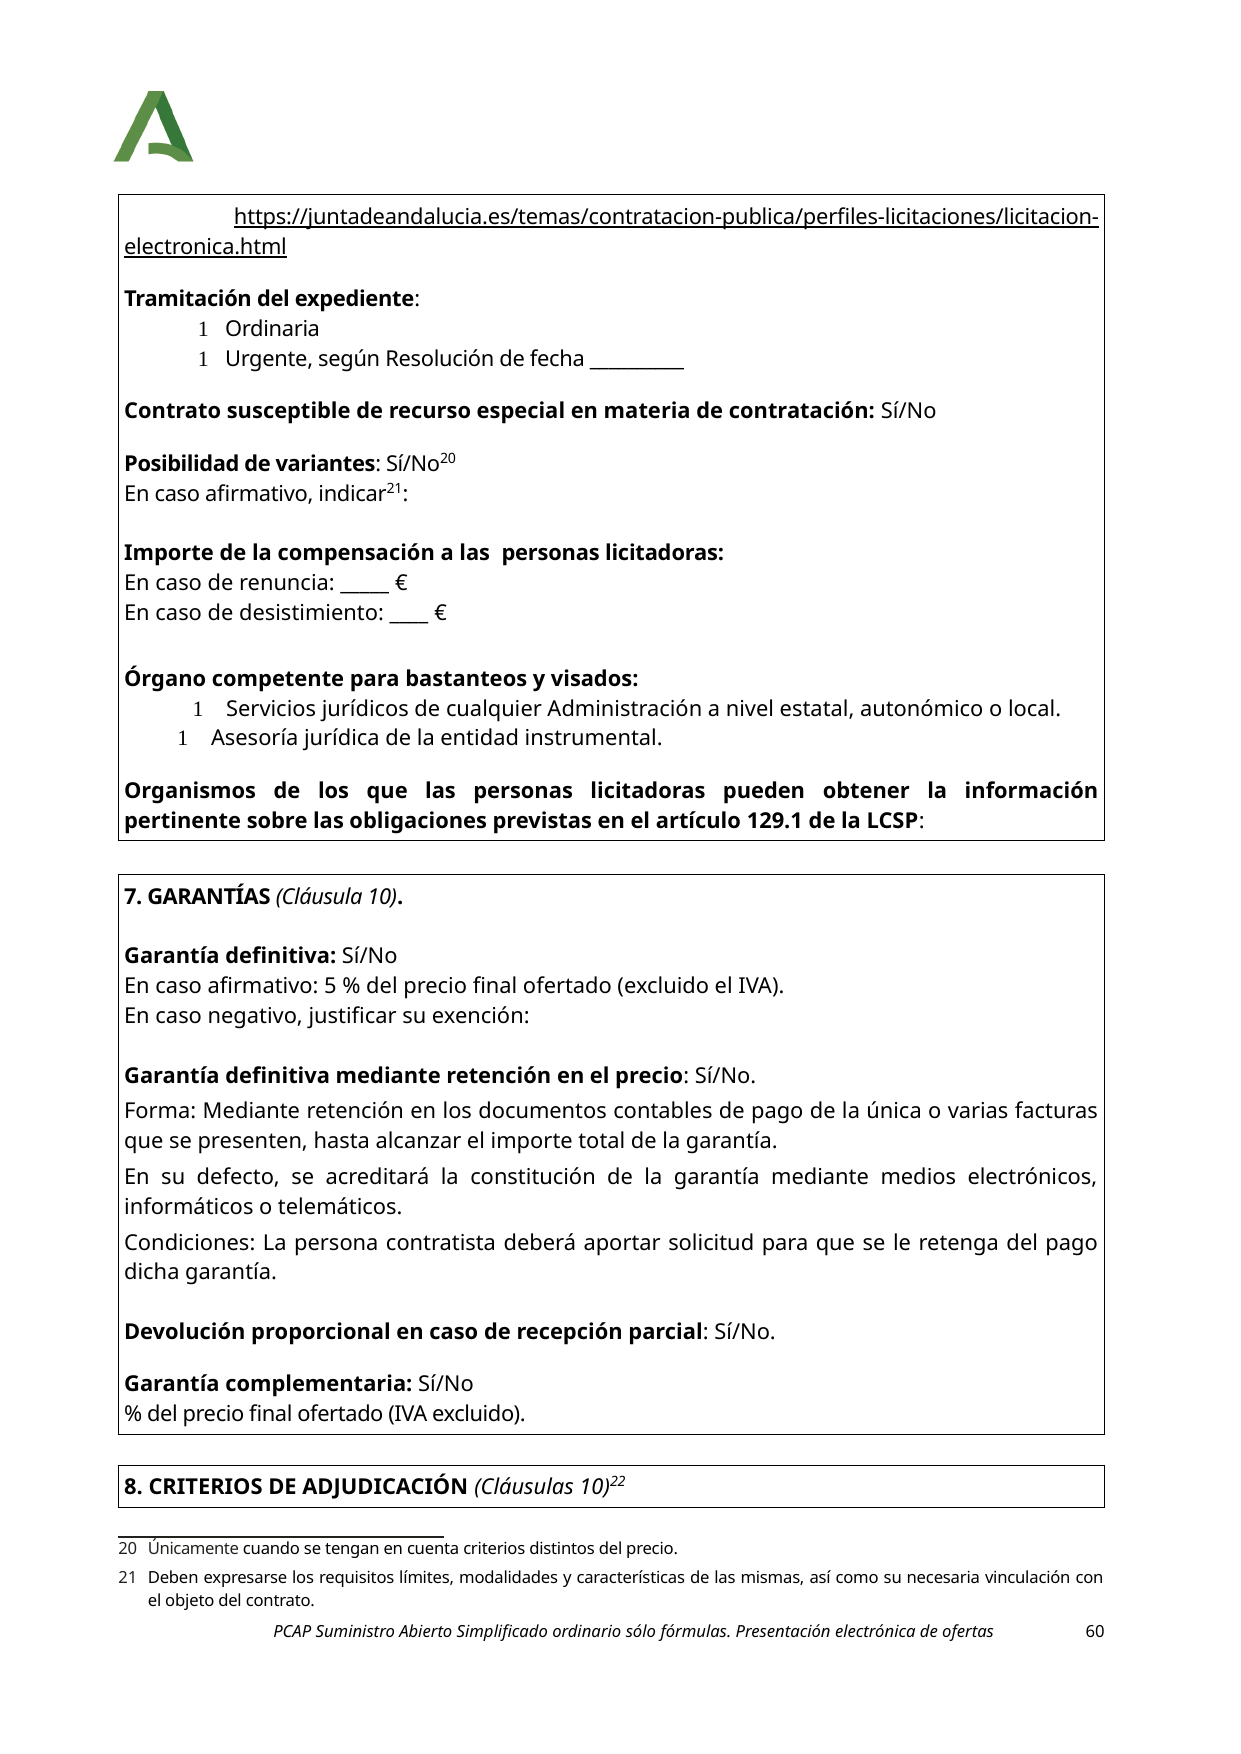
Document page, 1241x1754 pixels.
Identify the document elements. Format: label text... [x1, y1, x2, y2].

table_header 8. CRITERIOS DE ADJUDICACIÓN (Cláusulas 10) Único criterio de adjudicación relacionado con los costes: Sí/No Criterios de adjudicación valorados mediante la aplicación de fórmulas 1. Proposición económica(Se indica, a modo de ejemplo, una posible fórmula a efectos de valorar la proposición económica) La máxima puntuación (__ puntos) la obtendrá la oferta económica más baja de las admitidas, y la mínima puntuación (0 puntos) la obtendrá la oferta económica que coincida con el presupuesto de licitación. Las ofertas intermedias tendrán la puntuación que les corresponda de acuerdo con un criterio de proporcionalidad lineal entre los valores máximos (máxima puntuación), y mínimos (mínima puntuación) indicados anteriormente. Se aplicará la siguiente fórmula para la obtención de la puntuación (X) de cada oferta económica (Of) admitida: siendo, PL= Presupuesto de Licitación (en euros) Max= Puntuación máxima de la proposición económica OMB= Oferta Más Baja (en euros) Of= Oferta económica de la empresa (en euros) 2. ... 3. ... Parámetros objetivos para considerar una oferta anormalmente baja: [119, 1466, 1104, 1507]
table_header 7. GARANTÍAS (Cláusula 10). Garantía definitiva: Sí/No En caso afirmativo: 5 % del precio final ofertado (excluido el IVA). En caso negativo, justificar su exención: Garantía definitiva mediante retención en el precio: Sí/No. Forma: Mediante retención en los documentos contables de pago de la única o varias facturas que se presenten, hasta alcanzar el importe total de la garantía. En su defecto, se acreditará la constitución de la garantía mediante medios electrónicos, informáticos o telemáticos. Condiciones: La persona contratista deberá aportar solicitud para que se le retenga del pago dicha garantía. Devolución proporcional en caso de recepción parcial: Sí/No. Garantía complementaria: Sí/No % del precio final ofertado (IVA excluido). [119, 875, 1104, 1434]
picture [109, 86, 198, 166]
table_header https://juntadeandalucia.es/temas/contratacion-publica/perfiles-licitaciones/licitacion-electronica.html Tramitación del expediente:  Ordinaria  Urgente, según Resolución de fecha __________ Contrato susceptible de recurso especial en materia de contratación: Sí/No Posibilidad de variantes: Sí/No En caso afirmativo, indicar: Importe de la compensación a las personas licitadoras: En caso de renuncia: _____ € En caso de desistimiento: ____ € Órgano competente para bastanteos y visados:  Servicios jurídicos de cualquier Administración a nivel estatal, autonómico o local.  Asesoría jurídica de la entidad instrumental. Organismos de los que las personas licitadoras pueden obtener la información pertinente sobre las obligaciones previstas en el artículo 129.1 de la LCSP: [119, 195, 1104, 840]
